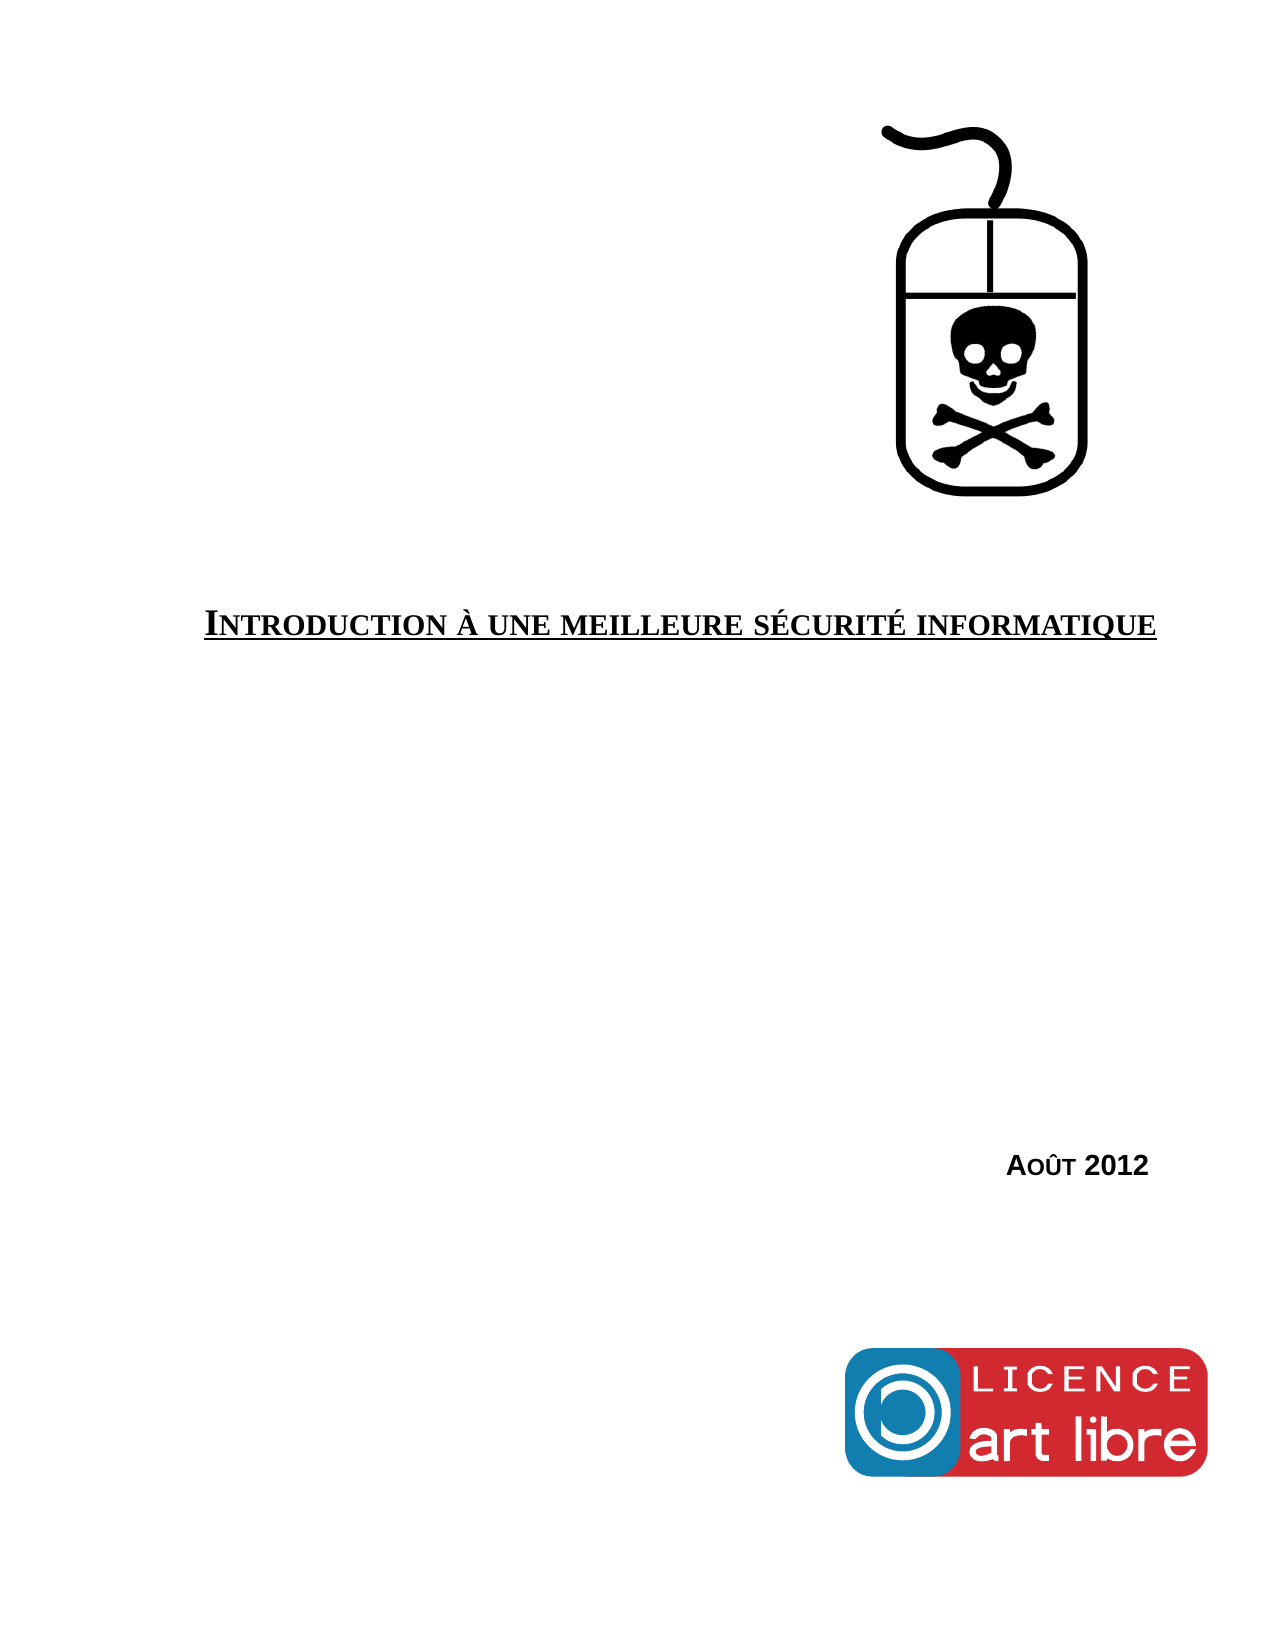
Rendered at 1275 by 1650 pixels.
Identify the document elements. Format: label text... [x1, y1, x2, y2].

text Août 2012 [118, 1148, 1157, 1181]
picture [695, 22, 1275, 602]
subtitle Introduction à une meilleure sécurité informatique [118, 601, 1157, 644]
